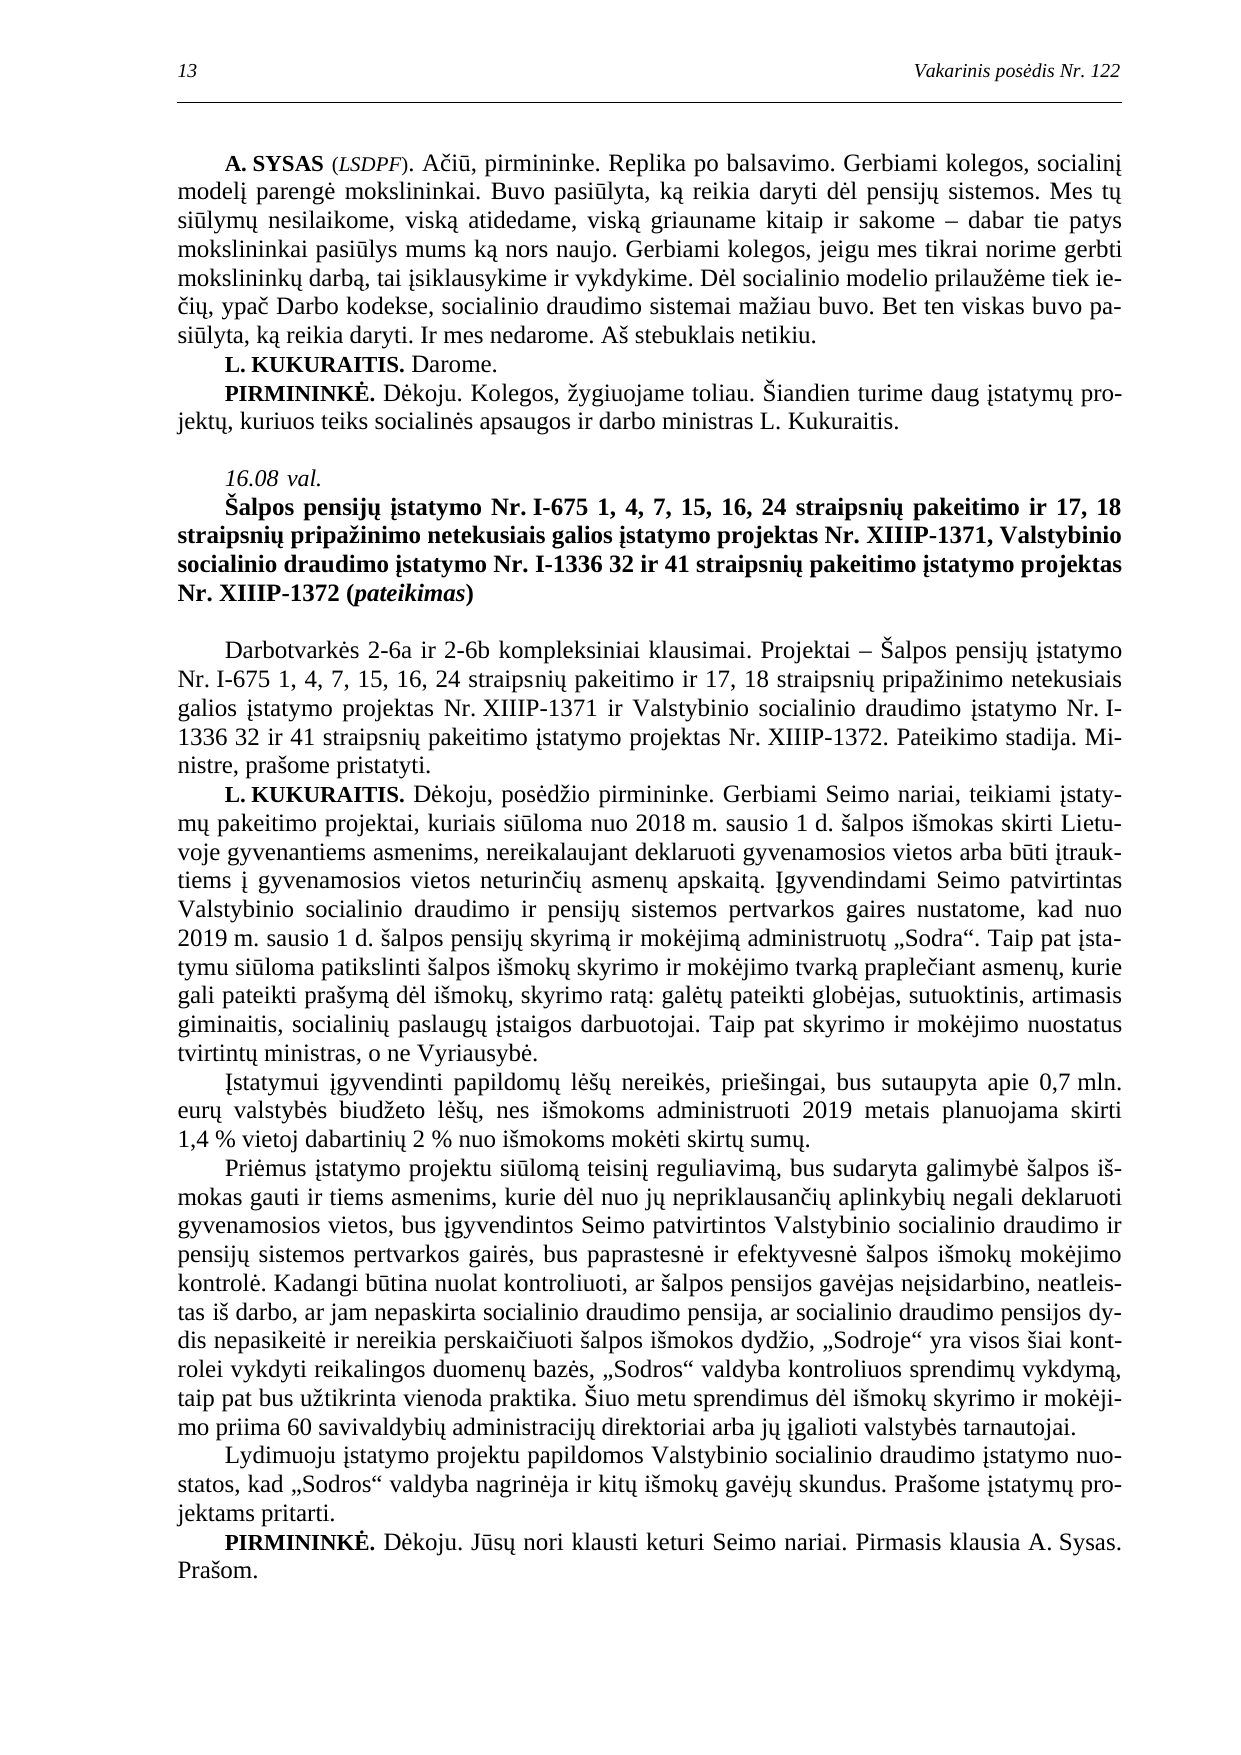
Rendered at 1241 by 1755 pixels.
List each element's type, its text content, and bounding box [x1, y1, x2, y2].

text Įsta­ty­mui įgy­ven­din­ti pa­pil­do­mų lė­šų ne­rei­kės, prie­šin­gai, bus su­tau­py­ta apie 0,7 mln. eu­rų vals­ty­bės biu­dže­to lė­šų, nes iš­mo­koms ad­mi­nist­ruo­ti 2019 me­tais pla­nuo­ja­ma skir­ti 1,4 % vie­toj da­bar­ti­nių 2 % nuo iš­mo­koms mo­kė­ti skir­tų su­mų. [177, 1067, 1122, 1153]
text PIRMININKĖ. Dė­ko­ju. Jū­sų no­ri klaus­ti ke­tu­ri Sei­mo na­riai. Pir­ma­sis klau­sia A. Sy­sas. Pra­šom. [177, 1527, 1122, 1584]
text PIRMININKĖ. Dė­ko­ju. Ko­le­gos, žy­giuo­ja­me to­liau. Šian­dien tu­ri­me daug įsta­ty­mų pro­jek­tų, ku­riuos teiks so­cia­li­nės ap­sau­gos ir dar­bo mi­nist­ras L. Ku­ku­rai­tis. [177, 378, 1122, 435]
text Ly­di­muo­ju įsta­ty­mo pro­jek­tu pa­pil­do­mos Vals­ty­bi­nio so­cia­li­nio drau­di­mo įsta­ty­mo nuo­sta­tos, kad „Sod­ros“ val­dy­ba nag­ri­nė­ja ir ki­tų iš­mo­kų ga­vė­jų skun­dus. Pra­šo­me įsta­ty­mų pro­jek­tams pri­tar­ti. [177, 1440, 1122, 1527]
text A. SYSAS (LSDPF). Ačiū, pir­mi­nin­ke. Re­pli­ka po bal­sa­vi­mo. Ger­bia­mi ko­le­gos, so­cia­li­nį mo­de­lį pa­ren­gė moks­li­nin­kai. Bu­vo pa­siū­ly­ta, ką rei­kia da­ry­ti dėl pen­si­jų sis­te­mos. Mes tų siū­ly­mų ne­si­lai­ko­me, vis­ką ati­de­da­me, vis­ką griau­na­me ki­taip ir sa­ko­me – da­bar tie pa­tys moks­li­nin­kai pa­siū­lys mums ką nors nau­jo. Ger­bia­mi ko­le­gos, jei­gu mes tik­rai no­ri­me gerb­ti moks­li­nin­kų dar­bą, tai įsi­klau­sy­ki­me ir vyk­dy­ki­me. Dėl so­cia­li­nio mo­de­lio pri­lau­žė­me tiek ie­čių, ypač Dar­bo ko­dek­se, so­cia­li­nio drau­di­mo sis­te­mai ma­žiau bu­vo. Bet ten vis­kas bu­vo pa­siū­ly­ta, ką rei­kia da­ry­ti. Ir mes ne­da­ro­me. Aš ste­buk­lais ne­ti­kiu. [177, 148, 1122, 349]
text L. KUKURAITIS. Da­ro­me. [177, 349, 1122, 378]
text 16.08 val. [224, 464, 1122, 492]
text L. KUKURAITIS. Dė­ko­ju, po­sė­džio pir­mi­nin­ke. Ger­bia­mi Sei­mo na­riai, tei­kia­mi įsta­ty­mų pa­kei­ti­mo pro­jek­tai, ku­riais siū­lo­ma nuo 2018 m. sau­sio 1 d. šal­pos iš­mo­kas skir­ti Lie­tu­vo­je gy­ve­nan­tiems as­me­nims, ne­rei­ka­lau­jant de­kla­ruo­ti gy­ve­na­mo­sios vie­tos ar­ba bū­ti įtrauk­tiems į gy­ve­na­mo­sios vie­tos ne­tu­rin­čių as­me­nų ap­skai­tą. Įgy­ven­din­da­mi Sei­mo pa­tvir­tin­tas Vals­ty­bi­nio so­cia­li­nio drau­di­mo ir pen­si­jų sis­te­mos per­tvar­kos gai­res nu­sta­to­me, kad nuo 2019 m. sau­sio 1 d. šal­pos pen­si­jų sky­ri­mą ir mo­kė­ji­mą ad­mi­nist­ruo­tų „Sod­ra“. Taip pat įsta­ty­mu siū­lo­ma pa­tiks­lin­ti šal­pos iš­mo­kų sky­ri­mo ir mo­kė­ji­mo tvar­ką pra­ple­čiant as­me­nų, ku­rie ga­li pa­teik­ti pra­šy­mą dėl iš­mo­kų, sky­ri­mo ra­tą: ga­lė­tų pa­teik­ti glo­bė­jas, su­tuok­ti­nis, ar­ti­ma­sis gi­mi­nai­tis, so­cia­li­nių pa­slau­gų įstai­gos dar­buo­to­jai. Taip pat sky­ri­mo ir mo­kė­ji­mo nuo­sta­tus tvir­tin­tų mi­nist­ras, o ne Vy­riau­sy­bė. [177, 779, 1122, 1067]
text Šal­pos pen­si­jų įsta­ty­mo Nr. I-675 1, 4, 7, 15, 16, 24 straips­nių pa­kei­ti­mo ir 17, 18 straips­nių pri­pa­ži­ni­mo ne­te­ku­siais ga­lios įsta­ty­mo pro­jek­tas Nr. XIIIP-1371, Vals­ty­bi­nio so­cia­li­nio drau­di­mo įsta­ty­mo Nr. I-1336 32 ir 41 straips­nių pa­kei­ti­mo įsta­ty­mo pro­jek­tas Nr. XIIIP-1372 (pa­tei­ki­mas) [177, 492, 1122, 607]
text Pri­ėmus įsta­ty­mo pro­jek­tu siū­lo­mą tei­si­nį re­gu­lia­vi­mą, bus su­da­ry­ta ga­li­my­bė šal­pos iš­mo­kas gau­ti ir tiems as­me­nims, ku­rie dėl nuo jų ne­pri­klau­san­čių aplinkybių ne­ga­li de­kla­ruo­ti gy­ve­na­mo­sios vie­tos, bus įgy­ven­din­tos Sei­mo pa­tvir­tin­tos Vals­ty­bi­nio so­cia­li­nio drau­di­mo ir pen­si­jų sis­te­mos per­tvar­kos gai­rės, bus pa­pras­tes­nė ir efek­ty­ves­nė šal­pos iš­mo­kų mo­kė­ji­mo kon­tro­lė. Ka­dan­gi bū­ti­na nuo­lat kon­tro­liuo­ti, ar šal­pos pen­si­jos ga­vė­jas ne­įsi­dar­bi­no, ne­at­leis­tas iš dar­bo, ar jam ne­pa­skir­ta so­cia­li­nio drau­di­mo pen­si­ja, ar so­cia­li­nio drau­di­mo pen­si­jos dy­dis ne­pa­si­kei­tė ir ne­rei­kia per­skai­čiuo­ti šal­pos iš­mo­kos dy­džio, „Sod­ro­je“ yra vi­sos šiai kon­t­ro­lei vyk­dy­ti rei­ka­lin­gos duo­me­nų ba­zės, „Sod­ros“ val­dy­ba kon­tro­liuos spren­di­mų vyk­dy­mą, taip pat bus už­tik­rin­ta vie­no­da prak­ti­ka. Šiuo me­tu spren­di­mus dėl iš­mo­kų sky­ri­mo ir mo­kė­ji­mo pri­ima 60 sa­vi­val­dy­bių ad­mi­nist­ra­ci­jų di­rek­to­riai ar­ba jų įga­lio­ti vals­ty­bės tar­nau­to­jai. [177, 1153, 1122, 1440]
text Dar­bo­tvarkės 2-6a ir 2-6b kom­plek­si­niai klau­si­mai. Pro­jek­tai – Šal­pos pen­si­jų įsta­ty­mo Nr. I-675 1, 4, 7, 15, 16, 24 straips­nių pa­kei­ti­mo ir 17, 18 straips­nių pri­pa­ži­ni­mo ne­te­ku­siais ga­lios įsta­ty­mo pro­jek­tas Nr. XIIIP-1371 ir Vals­ty­bi­nio so­cia­li­nio drau­di­mo įsta­ty­mo Nr. I-1336 32 ir 41 straips­nių pa­kei­ti­mo įsta­ty­mo pro­jek­tas Nr. XIIIP-1372. Pa­tei­ki­mo sta­di­ja. Mi­nist­re, pra­šo­me pri­sta­ty­ti. [177, 635, 1122, 779]
